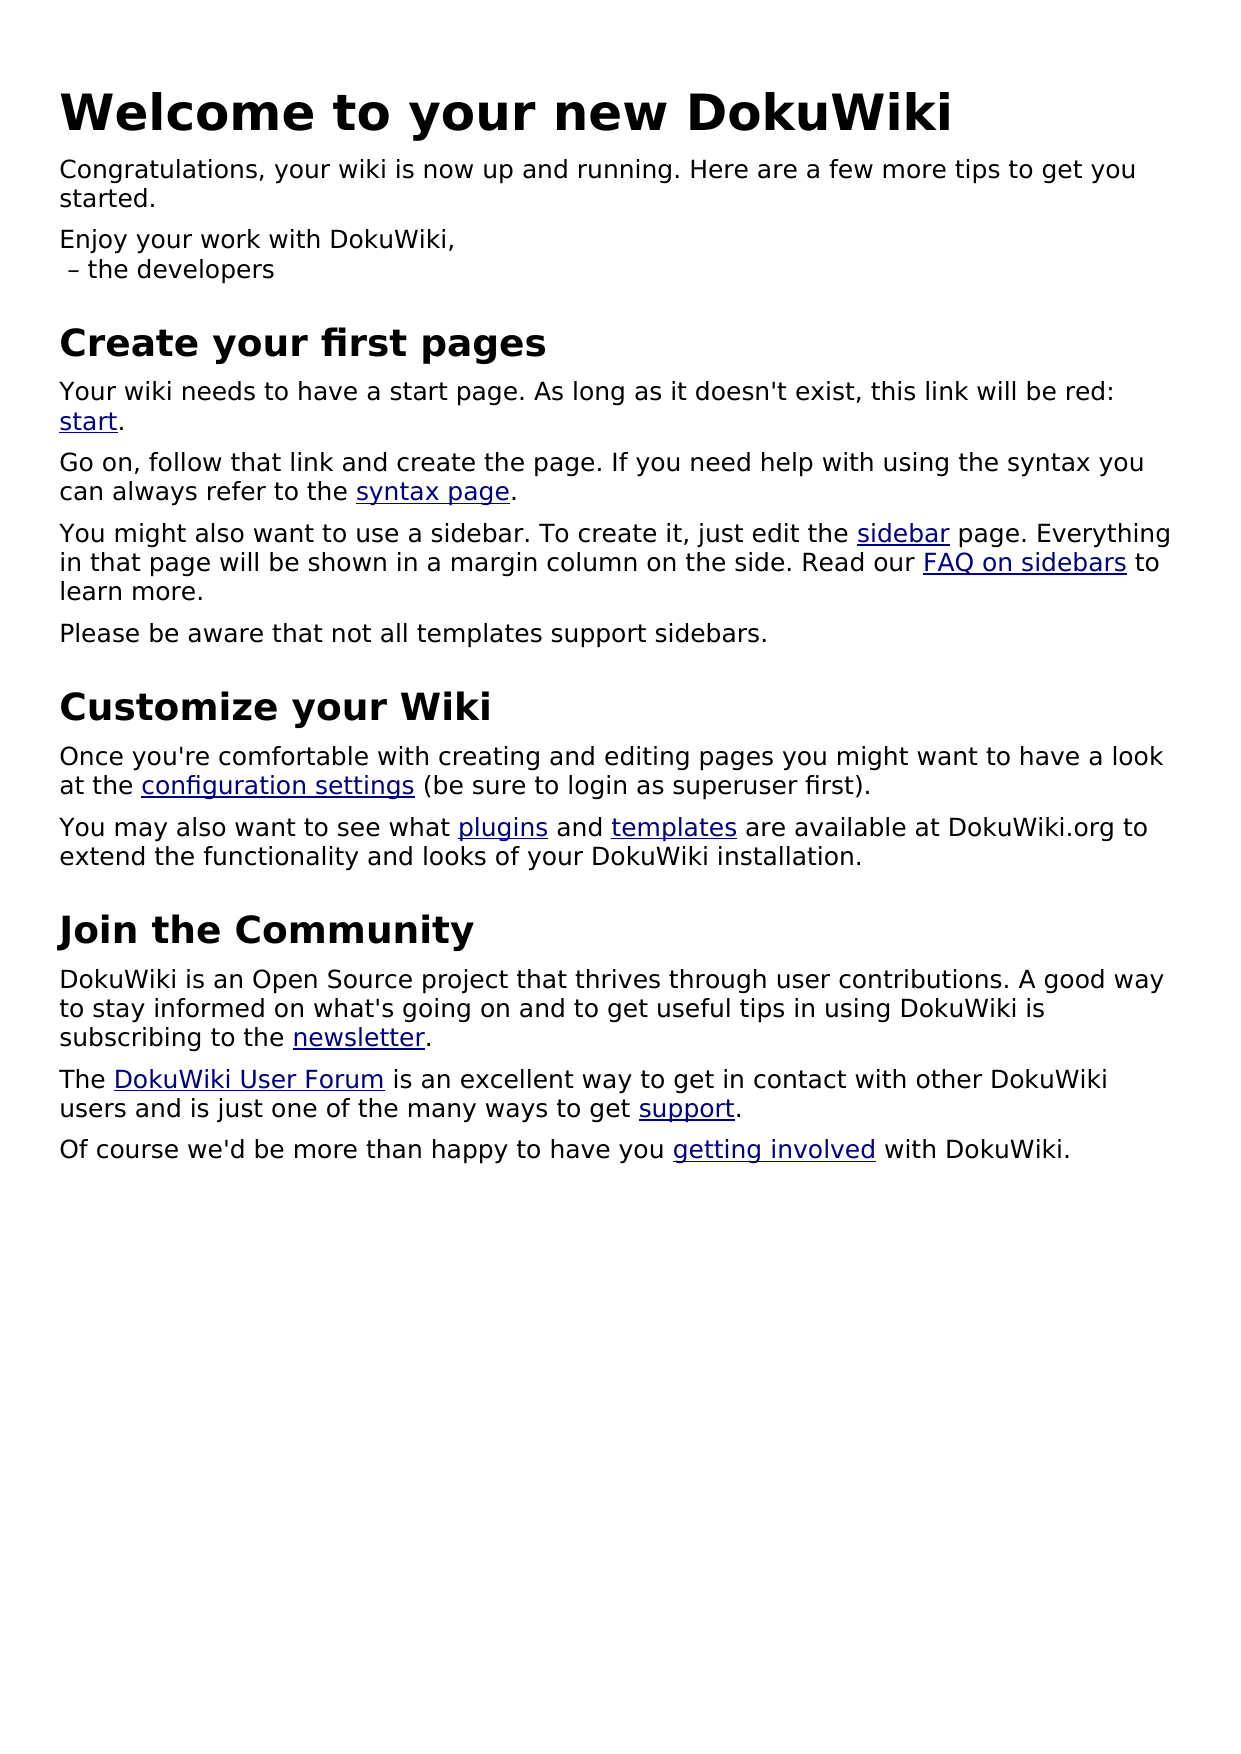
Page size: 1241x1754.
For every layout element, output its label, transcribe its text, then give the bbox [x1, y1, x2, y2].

text You may also want to see what plugins and templates are available at DokuWiki.org to extend the functionality and looks of your DokuWiki installation. [59, 813, 1181, 871]
subtitle Join the Community [59, 909, 1181, 952]
text Of course we'd be more than happy to have you getting involved with DokuWiki. [59, 1136, 1181, 1165]
text You might also want to use a sidebar. To create it, just edit the sidebar page. Everything in that page will be shown in a margin column on the side. Read our FAQ on sidebars to learn more. [59, 519, 1181, 607]
text DokuWiki is an Open Source project that thrives through user contributions. A good way to stay informed on what's going on and to get useful tips in using DokuWiki is subscribing to the newsletter. [59, 965, 1181, 1052]
text Your wiki needs to have a start page. As long as it doesn't exist, this link will be red: start. [59, 378, 1181, 436]
text Congratulations, your wiki is now up and running. Here are a few more tips to get you started. [59, 155, 1181, 213]
text Enjoy your work with DokuWiki, – the developers [59, 226, 1181, 284]
text Go on, follow that link and create the page. If you need help with using the syntax you can always refer to the syntax page. [59, 448, 1181, 507]
subtitle Create your first pages [59, 321, 1181, 365]
subtitle Welcome to your new DokuWiki [59, 84, 1181, 142]
text The DokuWiki User Forum is an excellent way to get in contact with other DokuWiki users and is just one of the many ways to get support. [59, 1065, 1181, 1123]
text Once you're comfortable with creating and editing pages you might want to have a look at the configuration settings (be sure to login as superuser first). [59, 742, 1181, 800]
text Please be aware that not all templates support sidebars. [59, 619, 1181, 648]
subtitle Customize your Wiki [59, 686, 1181, 729]
